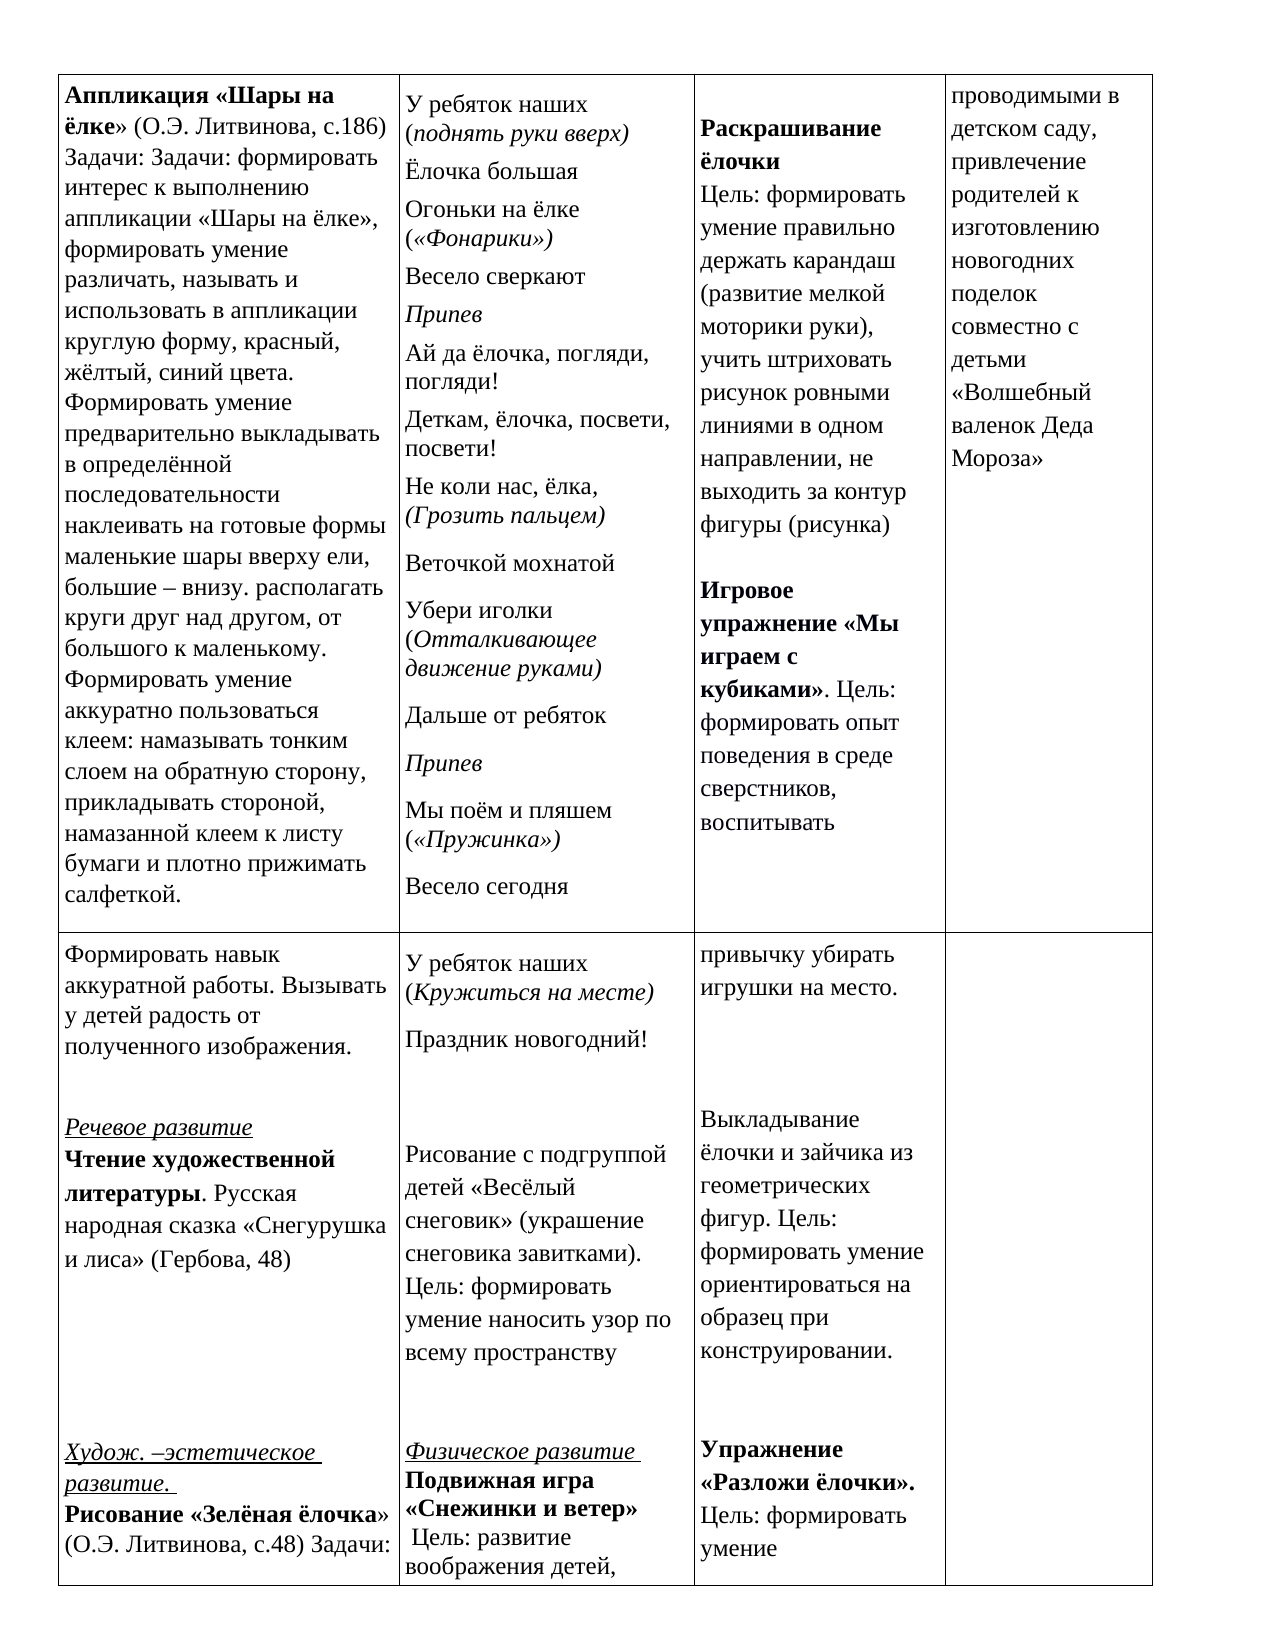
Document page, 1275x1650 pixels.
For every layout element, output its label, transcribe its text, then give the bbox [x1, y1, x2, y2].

table_cell Формировать навык аккуратной работы. Вызывать у детей радость от полученного изображения. Речевое развитие Чтение художественной литературы. Русская народная сказка «Снегурушка и лиса» (Гербова, 48) Худож. –эстетическое развитие. Рисование «Зелёная ёлочка» (О.Э. Литвинова, с.48) Задачи: [59, 933, 399, 1585]
table_cell У ребяток наших (поднять руки вверх) Ёлочка большая Огоньки на ёлке («Фонарики») Весело сверкают Припев Ай да ёлочка, погляди, погляди! Деткам, ёлочка, посвети, посвети! Не коли нас, ёлка, (Грозить пальцем) Веточкой мохнатой Убери иголки (Отталкивающее движение руками) Дальше от ребяток Припев Мы поём и пляшем («Пружинка») Весело сегодня [400, 75, 694, 932]
table_cell Аппликация «Шары на ёлке» (О.Э. Литвинова, с.186) Задачи: Задачи: формировать интерес к выполнению аппликации «Шары на ёлке», формировать умение различать, называть и использовать в аппликации круглую форму, красный, жёлтый, синий цвета. Формировать умение предварительно выкладывать в определённой последовательности наклеивать на готовые формы маленькие шары вверху ели, большие – внизу. располагать круги друг над другом, от большого к маленькому. Формировать умение аккуратно пользоваться клеем: намазывать тонким слоем на обратную сторону, прикладывать стороной, намазанной клеем к листу бумаги и плотно прижимать салфеткой. [59, 75, 399, 932]
table_cell Раскрашивание ёлочки Цель: формировать умение правильно держать карандаш (развитие мелкой моторики руки), учить штриховать рисунок ровными линиями в одном направлении, не выходить за контур фигуры (рисунка) Игровое упражнение «Мы играем с кубиками». Цель: формировать опыт поведения в среде сверстников, воспитывать [695, 75, 945, 932]
table_cell [946, 933, 1152, 1585]
table_cell У ребяток наших (Кружиться на месте) Праздник новогодний! Рисование с подгруппой детей «Весёлый снеговик» (украшение снеговика завитками). Цель: формировать умение наносить узор по всему пространству Физическое развитие Подвижная игра «Снежинки и ветер» Цель: развитие воображения детей, [400, 933, 694, 1585]
table_cell проводимыми в детском саду, привлечение родителей к изготовлению новогодних поделок совместно с детьми «Волшебный валенок Деда Мороза» [946, 75, 1152, 932]
table_cell привычку убирать игрушки на место. Выкладывание ёлочки и зайчика из геометрических фигур. Цель: формировать умение ориентироваться на образец при конструировании. Упражнение «Разложи ёлочки». Цель: формировать умение [695, 933, 945, 1585]
